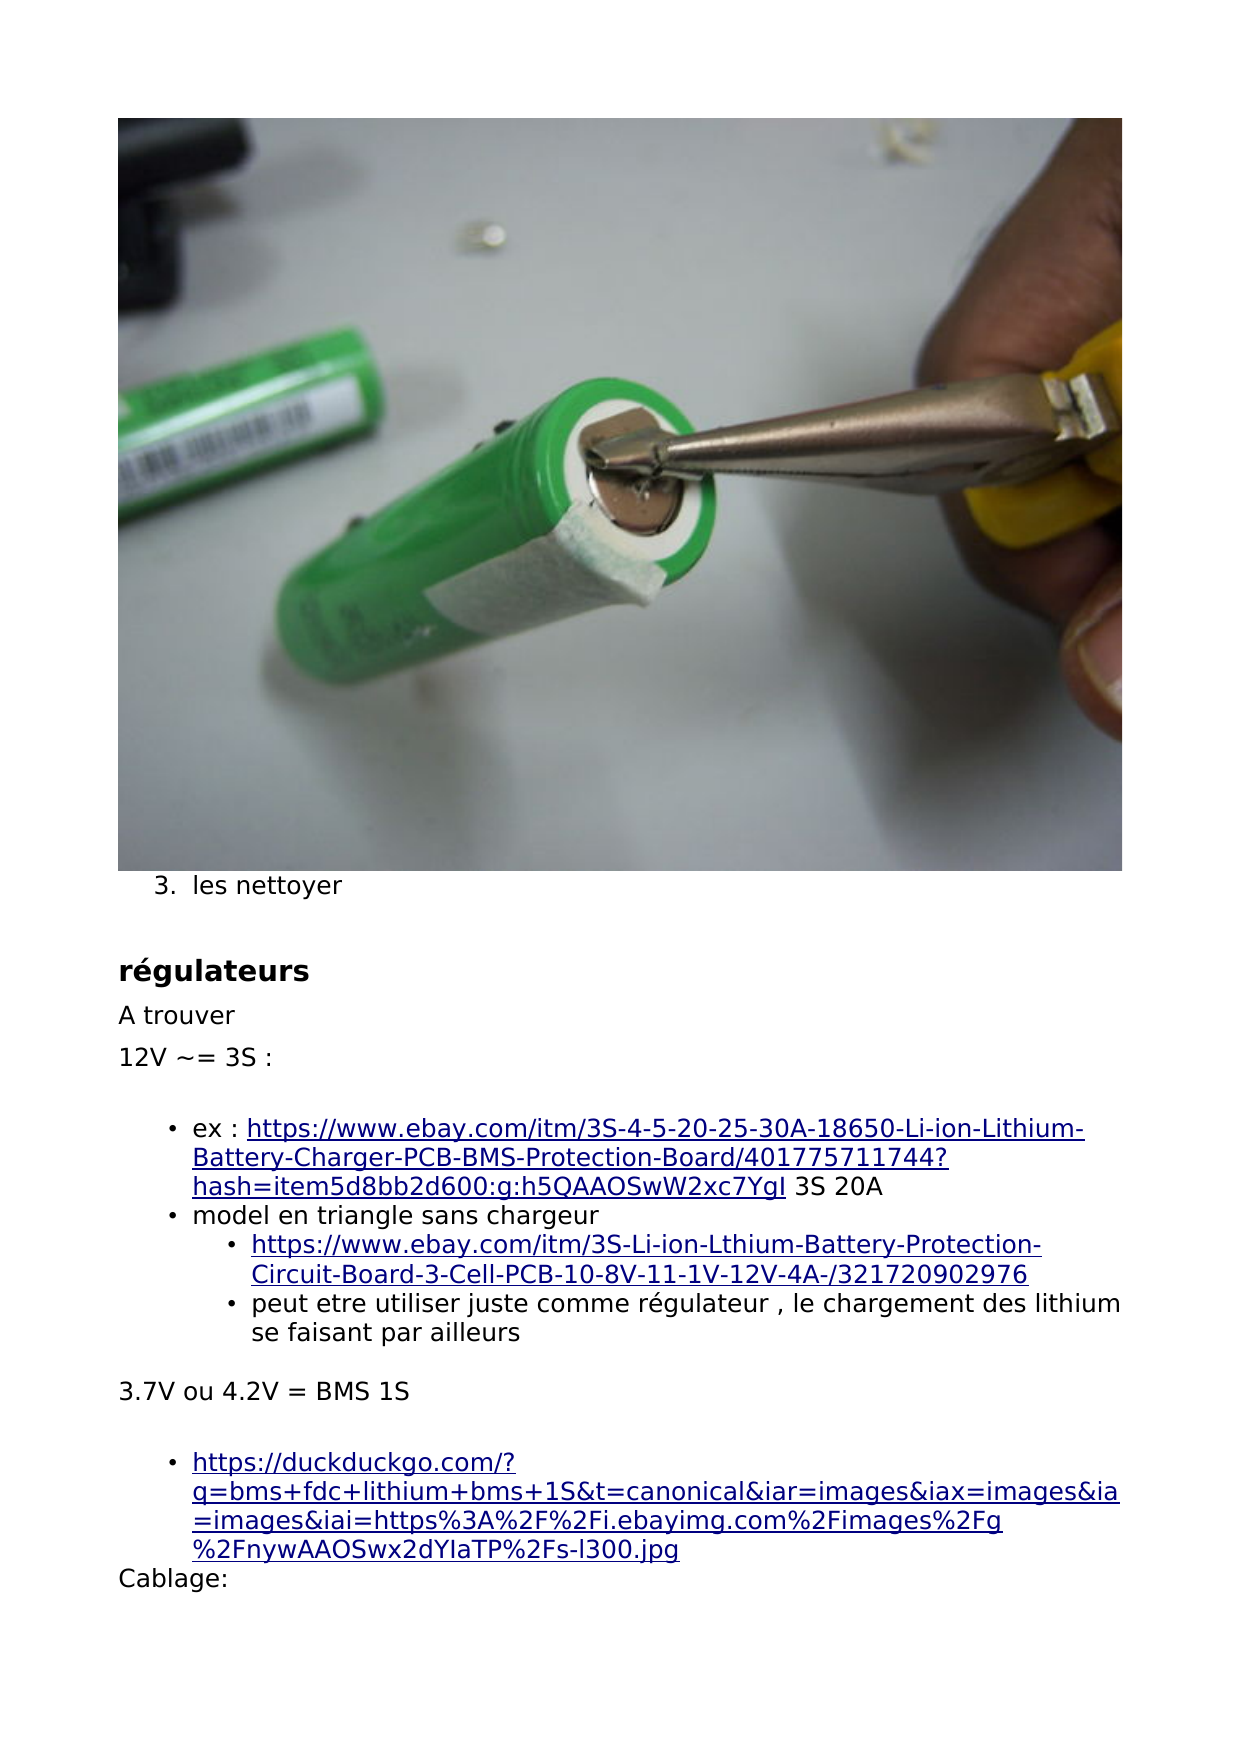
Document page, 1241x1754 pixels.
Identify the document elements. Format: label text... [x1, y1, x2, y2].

text A trouver [118, 1001, 1122, 1030]
text 12V ~= 3S : [118, 1043, 1122, 1072]
list https://www.ebay.com/itm/3S-Li-ion-Lthium-Battery-Protection-Circuit-Board-3-Cell-PCB-10-8V-11-1V-12V-4A-/321720902976 [236, 1231, 1122, 1289]
text 3.7V ou 4.2V = BMS 1S [118, 1377, 1122, 1406]
list peut etre utiliser juste comme régulateur , le chargement des lithium se faisant par ailleurs [236, 1289, 1122, 1347]
subtitle régulateurs [118, 955, 1122, 989]
list ex : https://www.ebay.com/itm/3S-4-5-20-25-30A-18650-Li-ion-Lithium-Battery-Charger-PCB-BMS-Protection-Board/401775711744?hash=item5d8bb2d600:g:h5QAAOSwW2xc7YgI 3S 20A [177, 1114, 1122, 1201]
picture [118, 118, 1123, 871]
text Cablage: [118, 1564, 1122, 1594]
list les nettoyer [177, 871, 1122, 900]
list model en triangle sans chargeur [177, 1201, 1122, 1231]
list https://duckduckgo.com/?q=bms+fdc+lithium+bms+1S&t=canonical&iar=images&iax=images&ia=images&iai=https%3A%2F%2Fi.ebayimg.com%2Fimages%2Fg%2FnywAAOSwx2dYIaTP%2Fs-l300.jpg [177, 1448, 1122, 1564]
